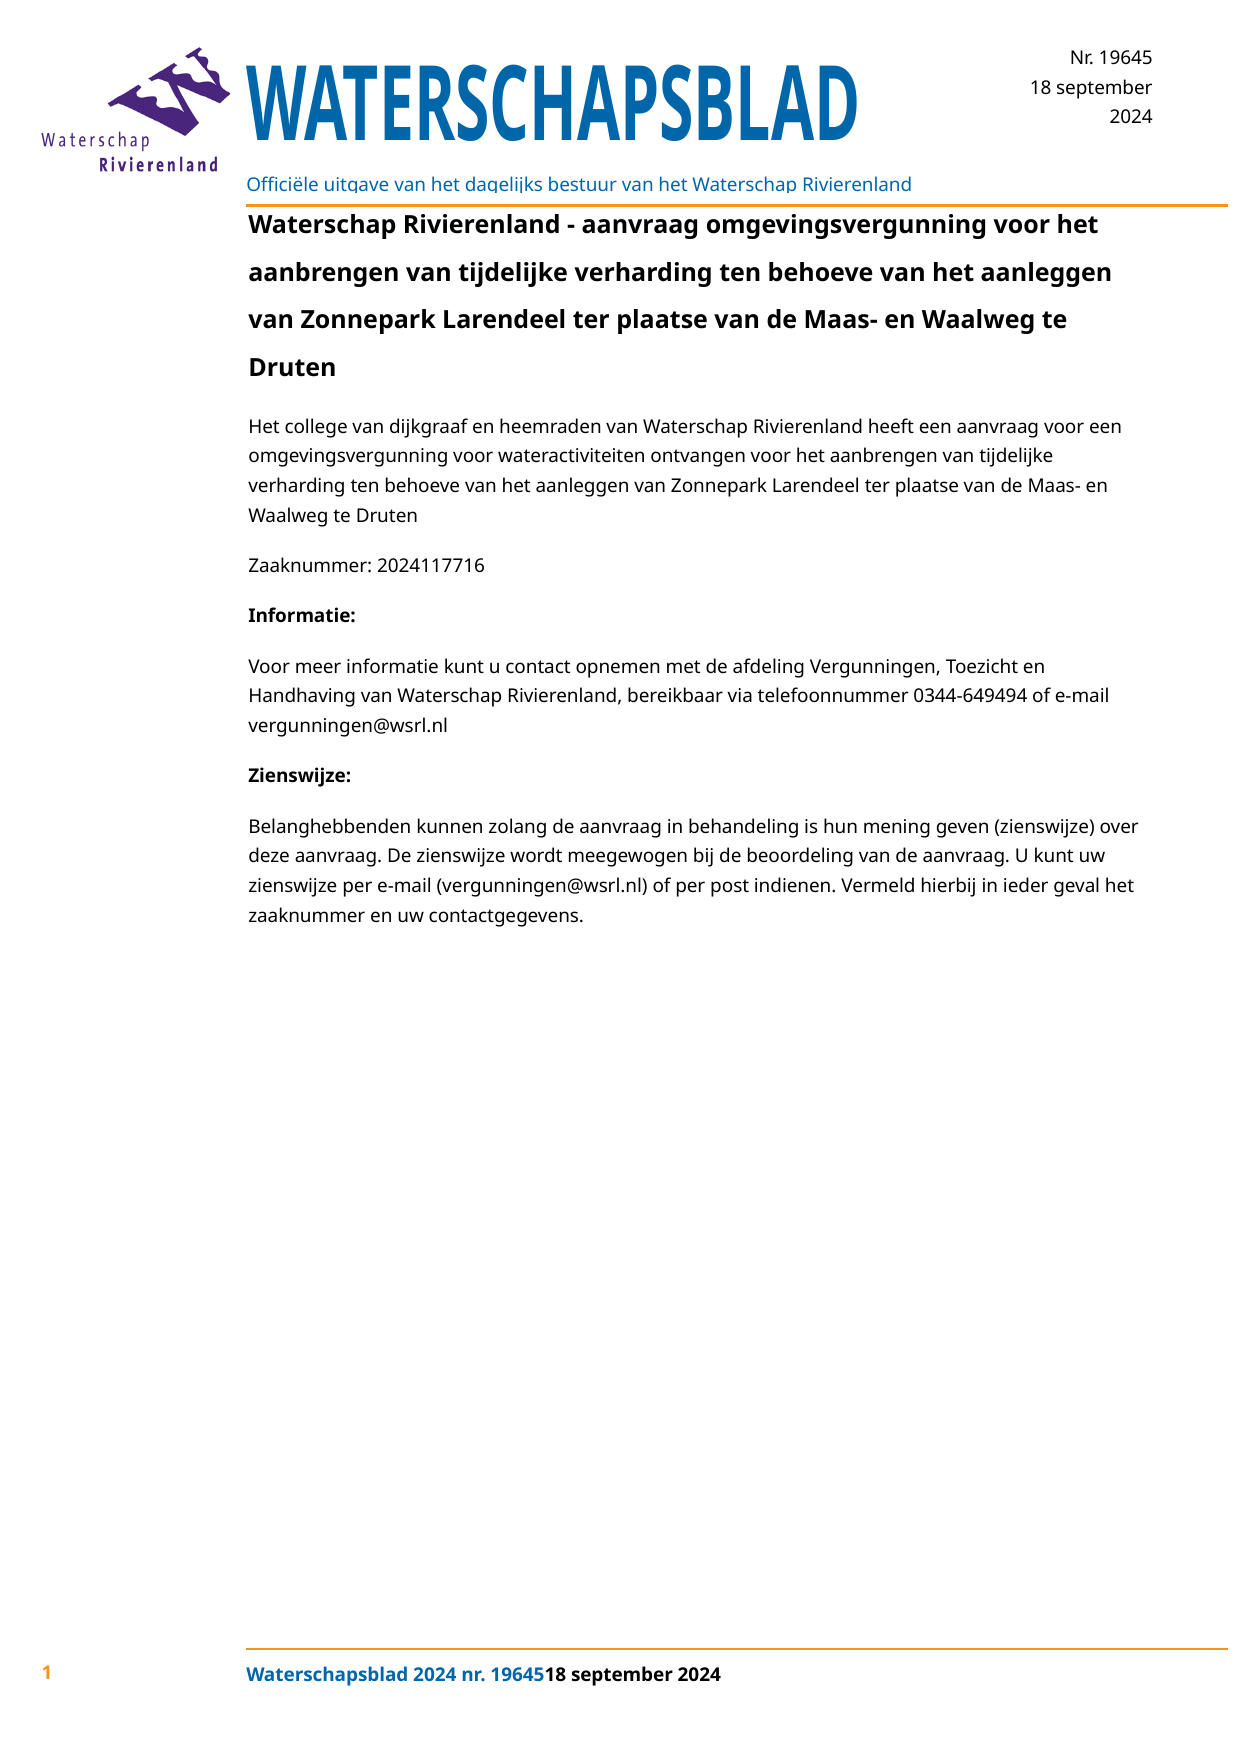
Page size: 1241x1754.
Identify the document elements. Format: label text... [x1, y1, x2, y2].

text Informatie: [248, 603, 1152, 628]
text Zaaknummer: 2024117716 [248, 552, 1152, 578]
text Belanghebbenden kunnen zolang de aanvraag in behandeling is hun mening geven (zienswijze) over deze aanvraag. De zienswijze wordt meegewogen bij de beoordeling van de aanvraag. U kunt uw zienswijze per e-mail (vergunningen@wsrl.nl) of per post indienen. Vermeld hierbij in ieder geval het zaaknummer en uw contactgegevens. [248, 813, 1152, 928]
picture [41, 47, 231, 172]
text Voor meer informatie kunt u contact opnemen met de afdeling Vergunningen, Toezicht en Handhaving van Waterschap Rivierenland, bereikbaar via telefoonnummer 0344-649494 of e-mail vergunningen@wsrl.nl [248, 653, 1152, 738]
text Waterschap Rivierenland - aanvraag omgevingsvergunning voor het aanbrengen van tijdelijke verharding ten behoeve van het aanleggen van Zonnepark Larendeel ter plaatse van de Maas- en Waalweg te Druten [248, 207, 1152, 384]
text Het college van dijkgraaf en heemraden van Waterschap Rivierenland heeft een aanvraag voor een omgevingsvergunning voor wateractiviteiten ontvangen voor het aanbrengen van tijdelijke verharding ten behoeve van het aanleggen van Zonnepark Larendeel ter plaatse van de Maas- en Waalweg te Druten [248, 413, 1152, 528]
text Zienswijze: [248, 763, 1152, 788]
